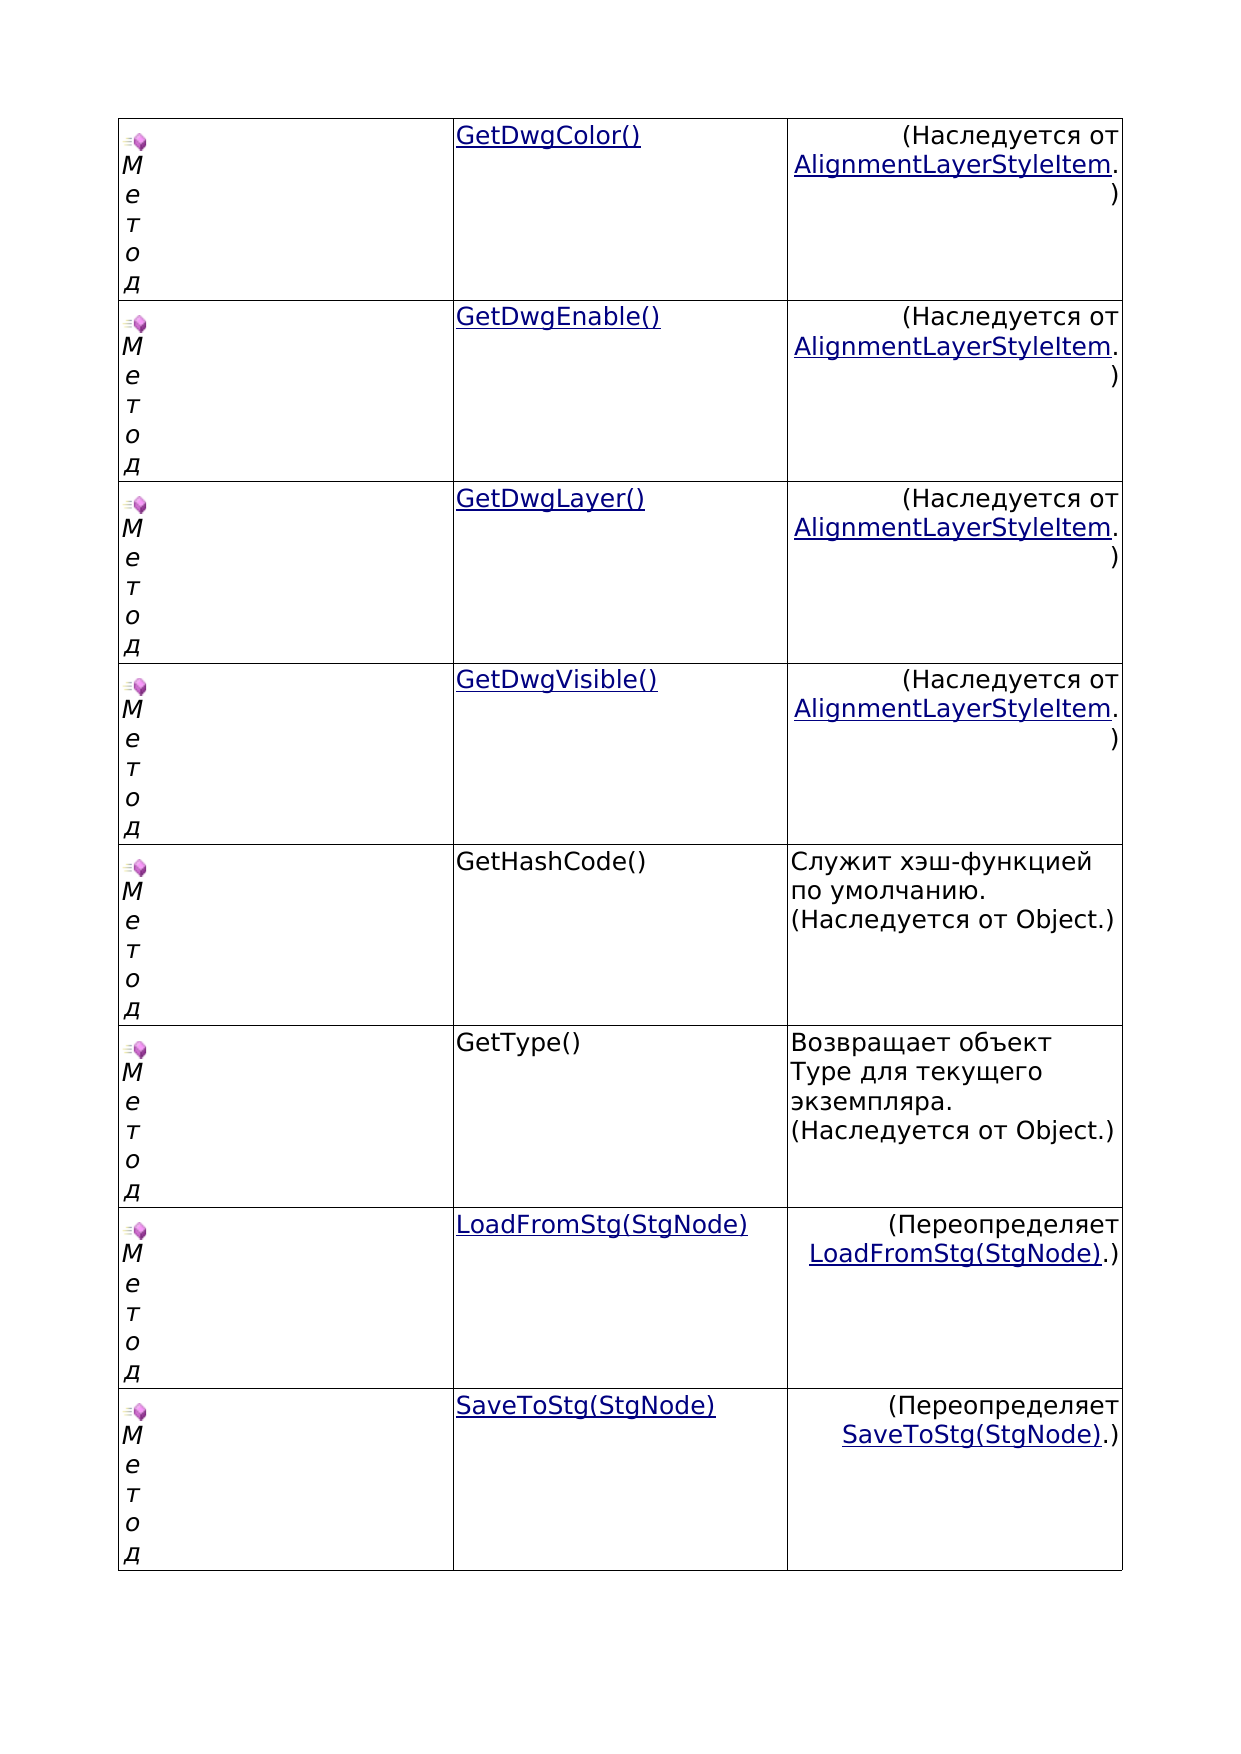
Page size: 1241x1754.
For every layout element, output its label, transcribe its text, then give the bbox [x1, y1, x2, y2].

table_cell [119, 845, 453, 1025]
table_cell SaveToStg(StgNode) [454, 1389, 787, 1570]
picture [121, 859, 147, 877]
table_cell [119, 664, 453, 844]
table_cell (Наследуется от AlignmentLayerStyleItem.) [788, 664, 1122, 844]
picture [121, 678, 147, 696]
table_cell GetHashCode() [454, 845, 787, 1025]
picture [121, 1041, 147, 1059]
table_cell GetDwgVisible() [454, 664, 787, 844]
picture [121, 133, 147, 151]
table_cell GetDwgColor() [454, 119, 787, 299]
table_cell Служит хэш-функцией по умолчанию. (Наследуется от Object.) [788, 845, 1122, 1025]
table_cell (Наследуется от AlignmentLayerStyleItem.) [788, 301, 1122, 481]
table_cell Возвращает объект Type для текущего экземпляра. (Наследуется от Object.) [788, 1026, 1122, 1207]
table_cell GetDwgLayer() [454, 482, 787, 662]
table_cell [119, 1389, 453, 1570]
table_cell (Наследуется от AlignmentLayerStyleItem.) [788, 482, 1122, 662]
table_cell (Переопределяет SaveToStg(StgNode).) [788, 1389, 1122, 1570]
table_cell (Переопределяет LoadFromStg(StgNode).) [788, 1208, 1122, 1388]
table_cell [119, 1208, 453, 1388]
table_cell (Наследуется от AlignmentLayerStyleItem.) [788, 119, 1122, 299]
table_cell [119, 301, 453, 481]
table_cell [119, 1026, 453, 1207]
table_cell GetDwgEnable() [454, 301, 787, 481]
picture [121, 496, 147, 514]
table_cell [119, 482, 453, 662]
picture [121, 1403, 147, 1421]
table_cell GetType() [454, 1026, 787, 1207]
table_cell LoadFromStg(StgNode) [454, 1208, 787, 1388]
picture [121, 1222, 147, 1240]
picture [121, 315, 147, 333]
table_cell [119, 119, 453, 299]
